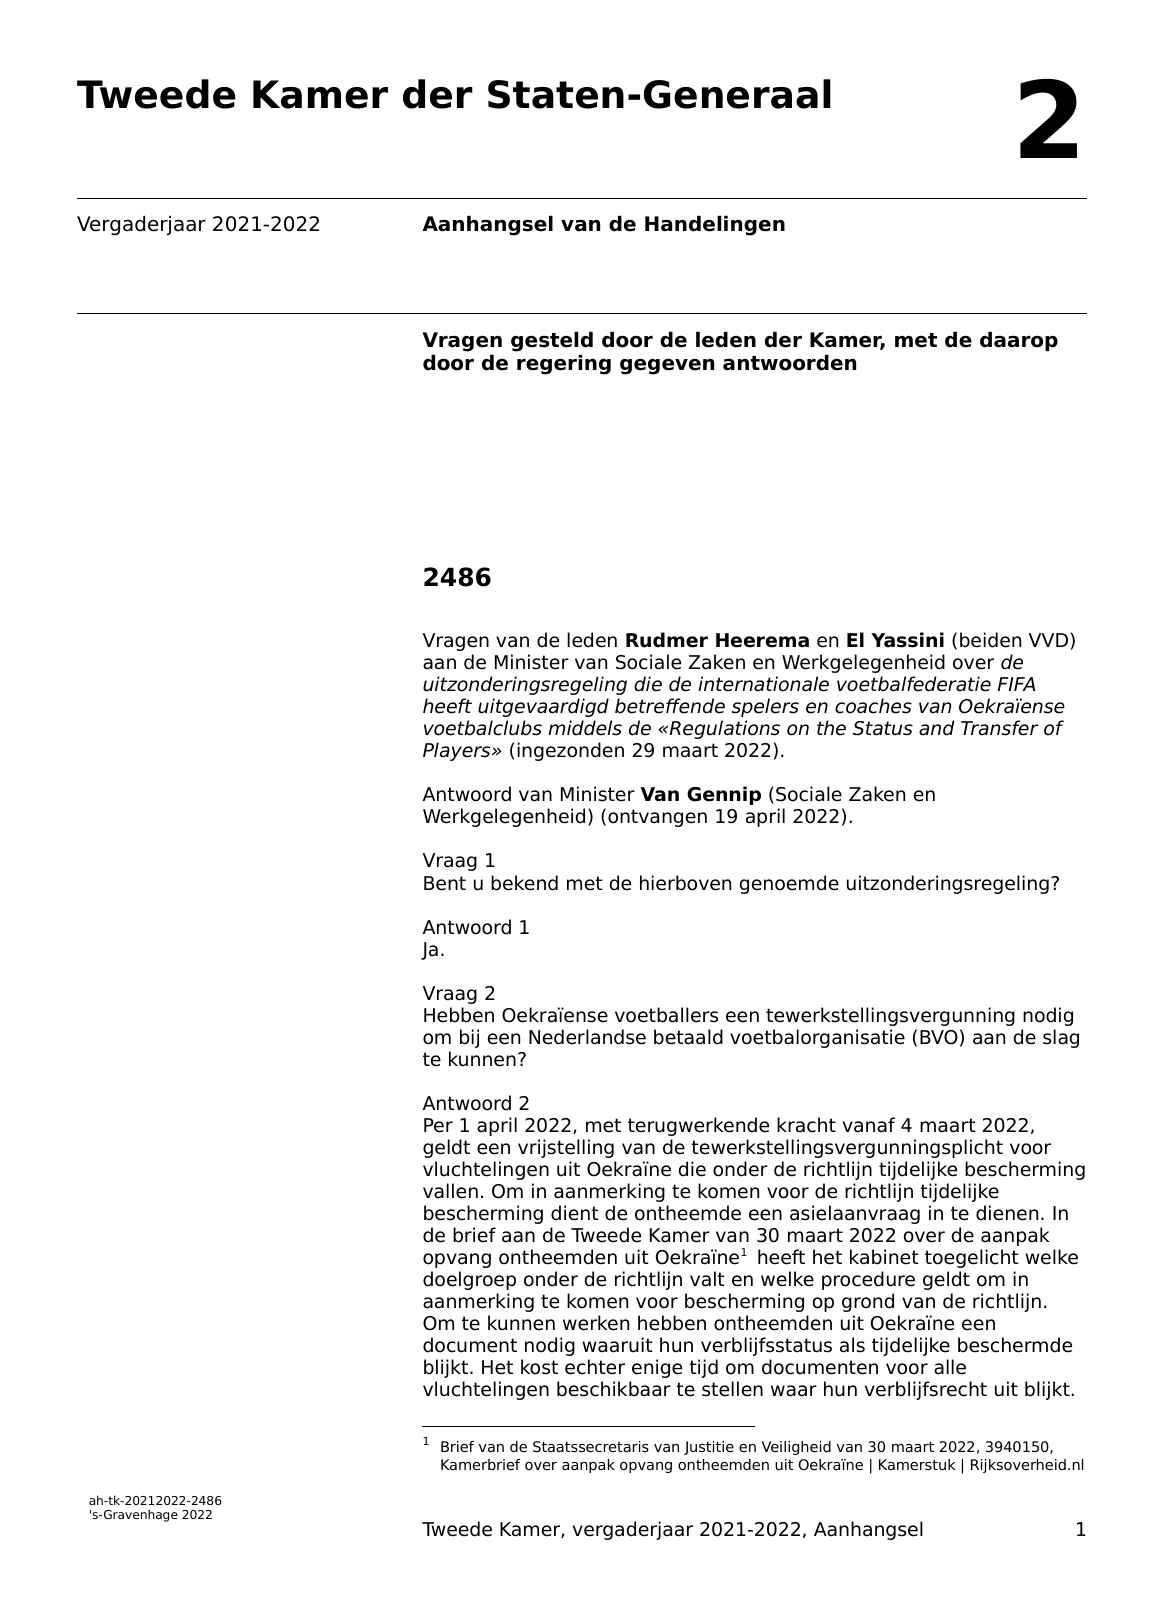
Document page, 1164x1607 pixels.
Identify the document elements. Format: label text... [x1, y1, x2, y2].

text Brief van de Staatssecretaris van Justitie en Veiligheid van 30 maart 2022, 3940150, Kamerbrief over aanpak opvang ontheemden uit Oekraïne | Kamerstuk | Rijksoverheid.nl [422, 1435, 1087, 1474]
text Per 1 april 2022, met terugwerkende kracht vanaf 4 maart 2022, geldt een vrijstelling van de tewerkstellingsvergunningsplicht voor vluchtelingen uit Oekraïne die onder de richtlijn tijdelijke bescherming vallen. Om in aanmerking te komen voor de richtlijn tijdelijke bescherming dient de ontheemde een asielaanvraag in te dienen. In de brief aan de Tweede Kamer van 30 maart 2022 over de aanpak opvang ontheemden uit Oekraïne heeft het kabinet toegelicht welke doelgroep onder de richtlijn valt en welke procedure geldt om in aanmerking te komen voor bescherming op grond van de richtlijn. Om te kunnen werken hebben ontheemden uit Oekraïne een document nodig waaruit hun verblijfsstatus als tijdelijke beschermde blijkt. Het kost echter enige tijd om documenten voor alle vluchtelingen beschikbaar te stellen waar hun verblijfsrecht uit blijkt. [422, 1115, 1087, 1401]
text Bent u bekend met de hierboven genoemde uitzonderingsregeling? [422, 872, 1087, 894]
text Antwoord van Minister Van Gennip (Sociale Zaken en Werkgelegenheid) (ontvangen 19 april 2022). [422, 784, 1087, 828]
text 2486 [422, 563, 1087, 592]
text Vraag 1 [422, 850, 1087, 872]
table_header 2 [886, 59, 1087, 198]
text 's-Gravenhage 2022 [88, 1508, 323, 1522]
text ah-tk-20212022-2486 [88, 1494, 323, 1508]
table_header Tweede Kamer der Staten-Generaal [77, 59, 886, 198]
table_cell Vergaderjaar 2021-2022 [77, 199, 422, 313]
table_cell Aanhangsel van de Handelingen [422, 199, 1087, 313]
text Hebben Oekraïense voetballers een tewerkstellingsvergunning nodig om bij een Nederlandse betaald voetbalorganisatie (BVO) aan de slag te kunnen? [422, 1005, 1087, 1071]
text Vraag 2 [422, 983, 1087, 1005]
text Ja. [422, 938, 1087, 961]
text Antwoord 1 [422, 917, 1087, 938]
text Vragen van de leden Rudmer Heerema en El Yassini (beiden VVD) aan de Minister van Sociale Zaken en Werkgelegenheid over de uitzonderingsregeling die de internationale voetbalfederatie FIFA heeft uitgevaardigd betreffende spelers en coaches van Oekraïense voetbalclubs middels de «Regulations on the Status and Transfer of Players» (ingezonden 29 maart 2022). [422, 630, 1087, 762]
table_cell Vragen gesteld door de leden der Kamer, met de daarop door de regering gegeven antwoorden [422, 314, 1087, 375]
text Antwoord 2 [422, 1093, 1087, 1115]
table_cell [77, 314, 422, 375]
